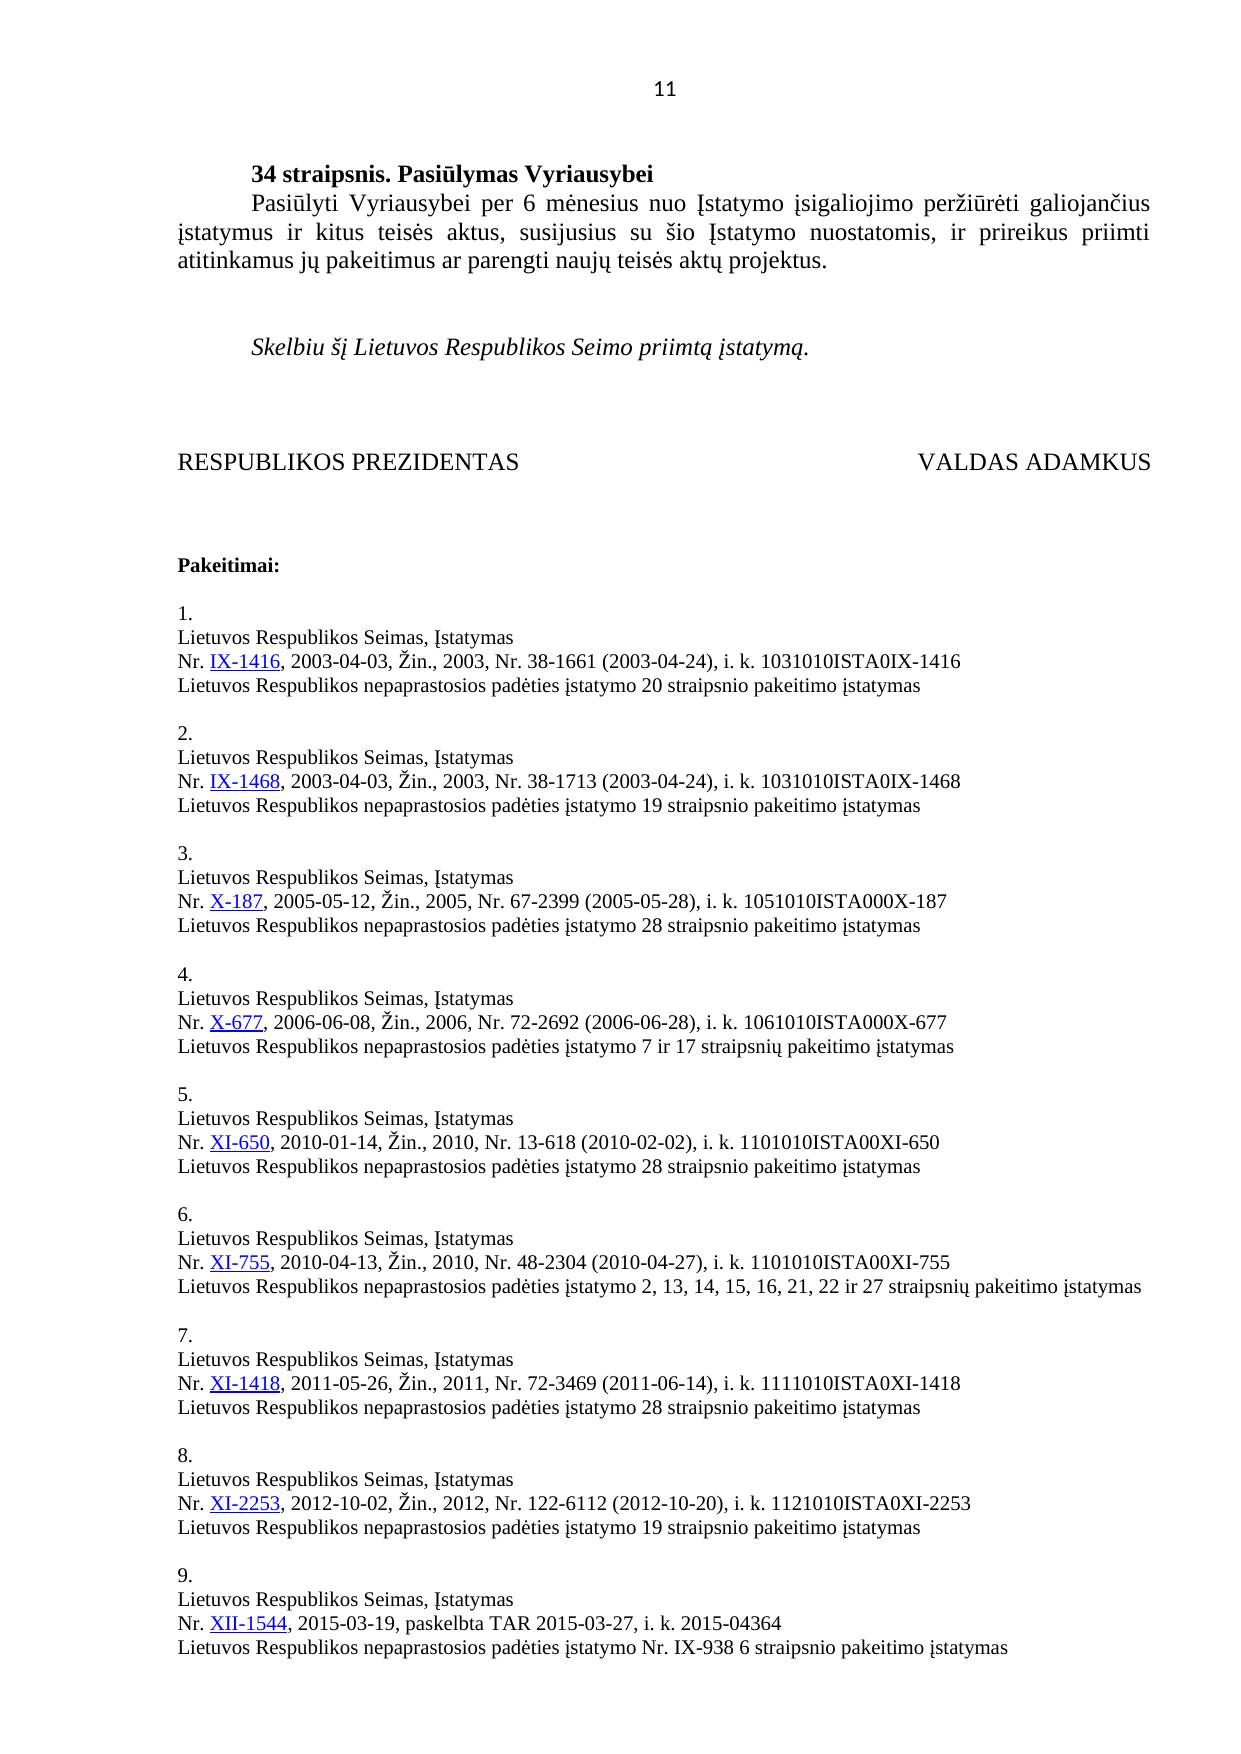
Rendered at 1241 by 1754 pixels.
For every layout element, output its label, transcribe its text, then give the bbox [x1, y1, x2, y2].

text Nr. IX-1468, 2003-04-03, Žin., 2003, Nr. 38-1713 (2003-04-24), i. k. 1031010ISTA0IX-1468 [177, 769, 1152, 793]
text Lietuvos Respublikos nepaprastosios padėties įstatymo 2, 13, 14, 15, 16, 21, 22 ir 27 straipsnių pakeitimo įstatymas [177, 1274, 1152, 1298]
text Lietuvos Respublikos Seimas, Įstatymas [177, 1587, 1152, 1611]
text Pasiūlyti Vyriausybei per 6 mėnesius nuo Įstatymo įsigaliojimo peržiūrėti galiojančius įstatymus ir kitus teisės aktus, susijusius su šio Įstatymo nuostatomis, ir prireikus priimti atitinkamus jų pakeitimus ar parengti naujų teisės aktų projektus. [177, 188, 1152, 274]
text Lietuvos Respublikos nepaprastosios padėties įstatymo 28 straipsnio pakeitimo įstatymas [177, 1154, 1152, 1178]
text Nr. X-677, 2006-06-08, Žin., 2006, Nr. 72-2692 (2006-06-28), i. k. 1061010ISTA000X-677 [177, 1010, 1152, 1034]
text Lietuvos Respublikos Seimas, Įstatymas [177, 1226, 1152, 1250]
text Nr. IX-1416, 2003-04-03, Žin., 2003, Nr. 38-1661 (2003-04-24), i. k. 1031010ISTA0IX-1416 [177, 649, 1152, 673]
text 9. [177, 1563, 1152, 1587]
text 6. [177, 1202, 1152, 1226]
text 1. [177, 601, 1152, 625]
text Lietuvos Respublikos Seimas, Įstatymas [177, 745, 1152, 769]
text Lietuvos Respublikos Seimas, Įstatymas [177, 1106, 1152, 1130]
text Lietuvos Respublikos Seimas, Įstatymas [177, 1347, 1152, 1371]
text 4. [177, 962, 1152, 986]
text 5. [177, 1082, 1152, 1106]
text Lietuvos Respublikos nepaprastosios padėties įstatymo 19 straipsnio pakeitimo įstatymas [177, 793, 1152, 817]
text Lietuvos Respublikos Seimas, Įstatymas [177, 625, 1152, 649]
text 8. [177, 1443, 1152, 1467]
text Nr. XI-755, 2010-04-13, Žin., 2010, Nr. 48-2304 (2010-04-27), i. k. 1101010ISTA00XI-755 [177, 1250, 1152, 1274]
text Lietuvos Respublikos Seimas, Įstatymas [177, 865, 1152, 889]
text Lietuvos Respublikos nepaprastosios padėties įstatymo Nr. IX-938 6 straipsnio pakeitimo įstatymas [177, 1635, 1152, 1659]
text Skelbiu šį Lietuvos Respublikos Seimo priimtą įstatymą. [177, 332, 1152, 361]
text 2. [177, 721, 1152, 745]
text RESPUBLIKOS PREZIDENTAS VALDAS ADAMKUS [177, 447, 1152, 476]
text Lietuvos Respublikos nepaprastosios padėties įstatymo 7 ir 17 straipsnių pakeitimo įstatymas [177, 1034, 1152, 1058]
text Nr. XI-2253, 2012-10-02, Žin., 2012, Nr. 122-6112 (2012-10-20), i. k. 1121010ISTA0XI-2253 [177, 1491, 1152, 1515]
text Nr. XII-1544, 2015-03-19, paskelbta TAR 2015-03-27, i. k. 2015-04364 [177, 1611, 1152, 1635]
text Nr. X-187, 2005-05-12, Žin., 2005, Nr. 67-2399 (2005-05-28), i. k. 1051010ISTA000X-187 [177, 889, 1152, 913]
text 7. [177, 1322, 1152, 1347]
text Pakeitimai: [177, 552, 1152, 577]
text 34 straipsnis. Pasiūlymas Vyriausybei [177, 159, 1152, 188]
text Nr. XI-650, 2010-01-14, Žin., 2010, Nr. 13-618 (2010-02-02), i. k. 1101010ISTA00XI-650 [177, 1130, 1152, 1154]
text Lietuvos Respublikos nepaprastosios padėties įstatymo 20 straipsnio pakeitimo įstatymas [177, 673, 1152, 697]
text Lietuvos Respublikos Seimas, Įstatymas [177, 1467, 1152, 1491]
text Lietuvos Respublikos nepaprastosios padėties įstatymo 19 straipsnio pakeitimo įstatymas [177, 1515, 1152, 1539]
text Lietuvos Respublikos nepaprastosios padėties įstatymo 28 straipsnio pakeitimo įstatymas [177, 913, 1152, 937]
text Lietuvos Respublikos Seimas, Įstatymas [177, 986, 1152, 1010]
text 3. [177, 841, 1152, 865]
text Lietuvos Respublikos nepaprastosios padėties įstatymo 28 straipsnio pakeitimo įstatymas [177, 1395, 1152, 1419]
text Nr. XI-1418, 2011-05-26, Žin., 2011, Nr. 72-3469 (2011-06-14), i. k. 1111010ISTA0XI-1418 [177, 1371, 1152, 1395]
